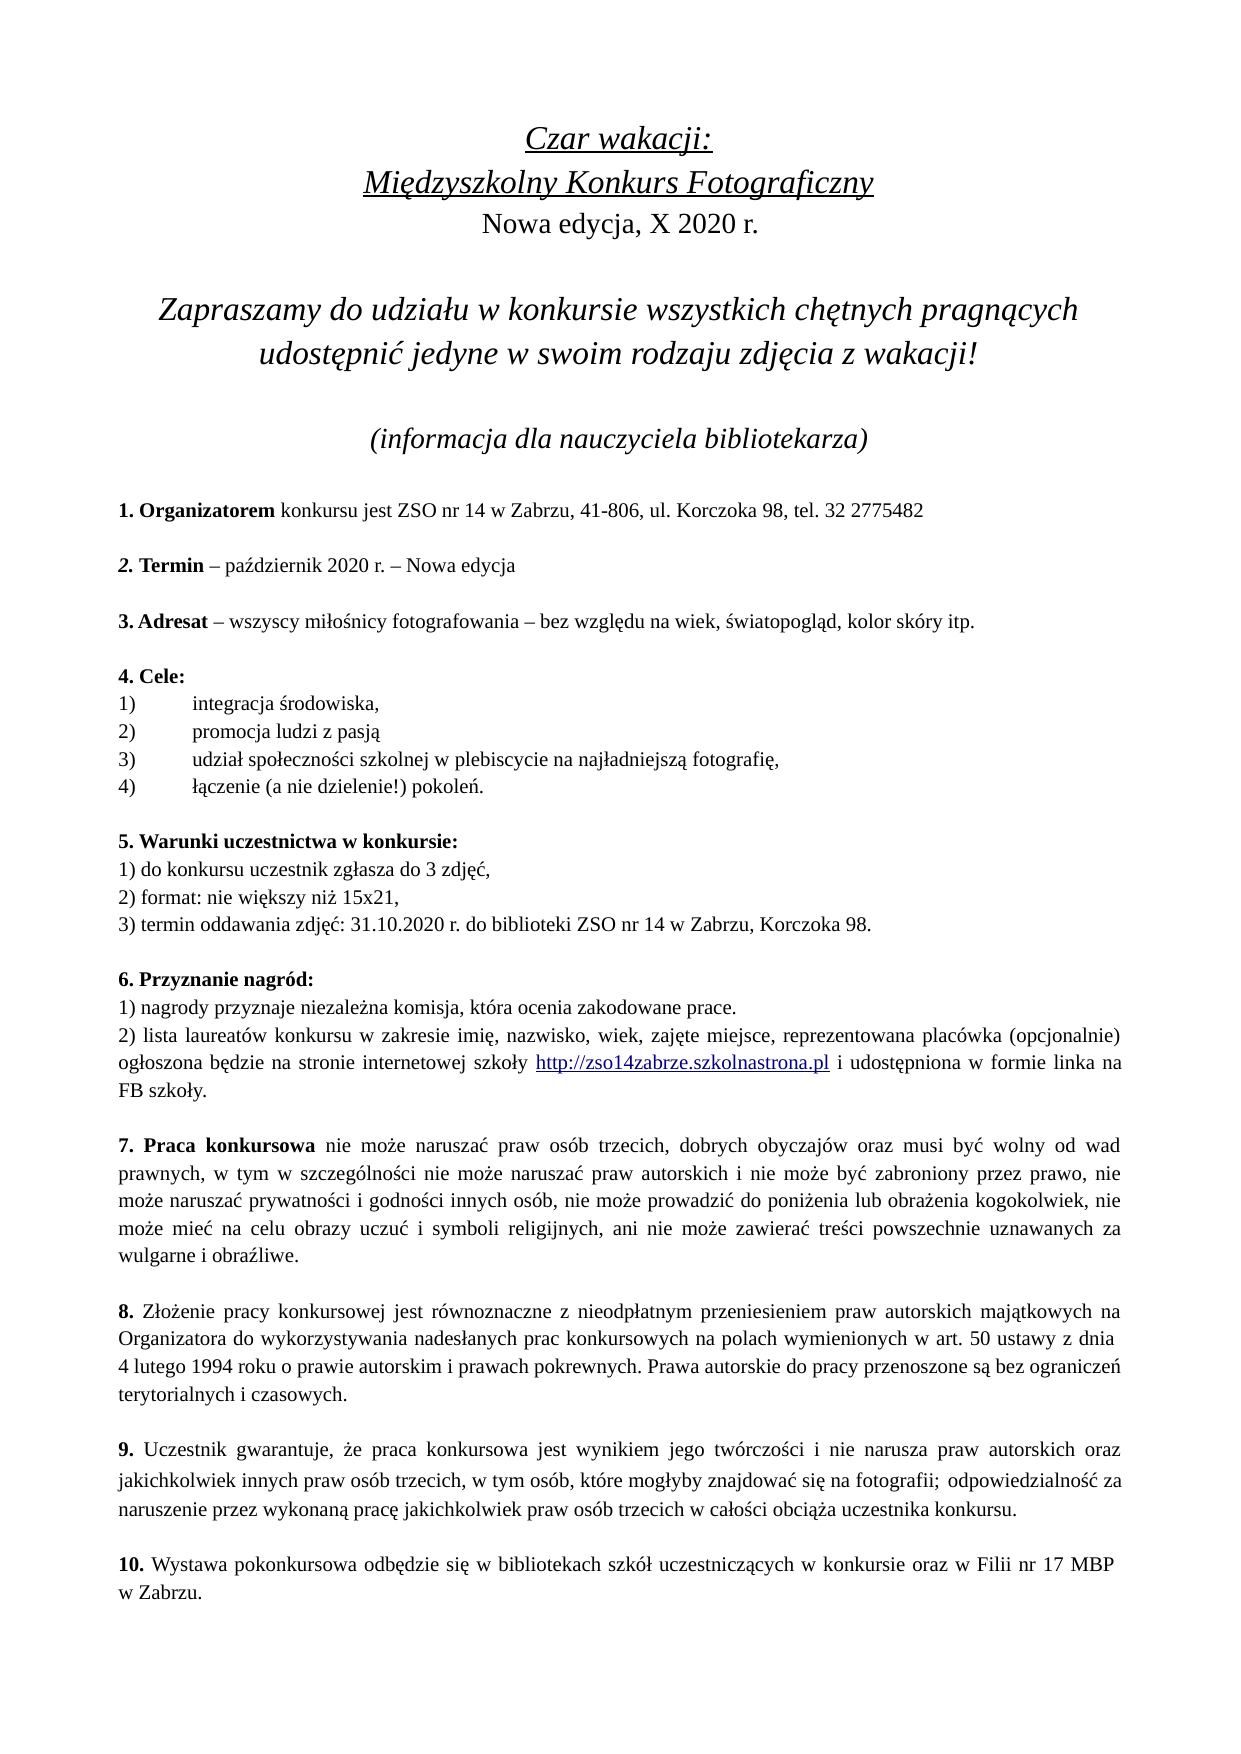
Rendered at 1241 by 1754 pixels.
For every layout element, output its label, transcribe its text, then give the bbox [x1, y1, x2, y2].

text 2) format: nie większy niż 15x21, [118, 884, 1122, 909]
list 9. Uczestnik gwarantuje, że praca konkursowa jest wynikiem jego twórczości i nie narusza praw autorskich oraz jakichkolwiek innych praw osób trzecich, w tym osób, które mogłyby znajdować się na fotografii; odpowiedzialność za naruszenie przez wykonaną pracę jakichkolwiek praw osób trzecich w całości obciąża uczestnika konkursu. [118, 1437, 1122, 1521]
text Czar wakacji: [118, 118, 1122, 156]
text (informacja dla nauczyciela bibliotekarza) [118, 421, 1122, 454]
text 8. Złożenie pracy konkursowej jest równoznaczne z nieodpłatnym przeniesieniem praw autorskich majątkowych na Organizatora do wykorzystywania nadesłanych prac konkursowych na polach wymienionych w art. 50 ustawy z dnia 4 lutego 1994 roku o prawie autorskim i prawach pokrewnych. Prawa autorskie do pracy przenoszone są bez ograniczeń terytorialnych i czasowych. [118, 1299, 1122, 1406]
text 1) do konkursu uczestnik zgłasza do 3 zdjęć, [118, 857, 1122, 881]
text 2. Termin – październik 2020 r. – Nowa edycja [118, 553, 1122, 577]
text 1) nagrody przyznaje niezależna komisja, która ocenia zakodowane prace. [118, 995, 1122, 1019]
text 1. Organizatorem konkursu jest ZSO nr 14 w Zabrzu, 41-806, ul. Korczoka 98, tel. 32 2775482 [118, 498, 1122, 522]
list integracja środowiska, [118, 691, 1122, 715]
text 6. Przyznanie nagród: [118, 967, 1122, 991]
text Międzyszkolny Konkurs Fotograficzny [118, 162, 1122, 201]
text 3. Adresat – wszyscy miłośnicy fotografowania – bez względu na wiek, światopogląd, kolor skóry itp. [118, 608, 1122, 633]
text 10. Wystawa pokonkursowa odbędzie się w bibliotekach szkół uczestniczących w konkursie oraz w Filii nr 17 MBP w Zabrzu. [118, 1552, 1122, 1604]
list łączenie (a nie dzielenie!) pokoleń. [118, 774, 1122, 798]
text 3) termin oddawania zdjęć: 31.10.2020 r. do biblioteki ZSO nr 14 w Zabrzu, Korczoka 98. [118, 912, 1122, 936]
list promocja ludzi z pasją [118, 719, 1122, 743]
list udział społeczności szkolnej w plebiscycie na najładniejszą fotografię, [118, 747, 1122, 771]
text 4. Cele: [118, 664, 1122, 688]
text 5. Warunki uczestnictwa w konkursie: [118, 829, 1122, 853]
text Zapraszamy do udziału w konkursie wszystkich chętnych pragnących udostępnić jedyne w swoim rodzaju zdjęcia z wakacji! [118, 289, 1122, 371]
text 7. Praca konkursowa nie może naruszać praw osób trzecich, dobrych obyczajów oraz musi być wolny od wad prawnych, w tym w szczególności nie może naruszać praw autorskich i nie może być zabroniony przez prawo, nie może naruszać prywatności i godności innych osób, nie może prowadzić do poniżenia lub obrażenia kogokolwiek, nie może mieć na celu obrazy uczuć i symboli religijnych, ani nie może zawierać treści powszechnie uznawanych za wulgarne i obraźliwe. [118, 1133, 1122, 1267]
text Nowa edycja, X 2020 r. [118, 206, 1122, 240]
text 2) lista laureatów konkursu w zakresie imię, nazwisko, wiek, zajęte miejsce, reprezentowana placówka (opcjonalnie) ogłoszona będzie na stronie internetowej szkoły http://zso14zabrze.szkolnastrona.pl i udostępniona w formie linka na FB szkoły. [118, 1023, 1122, 1102]
